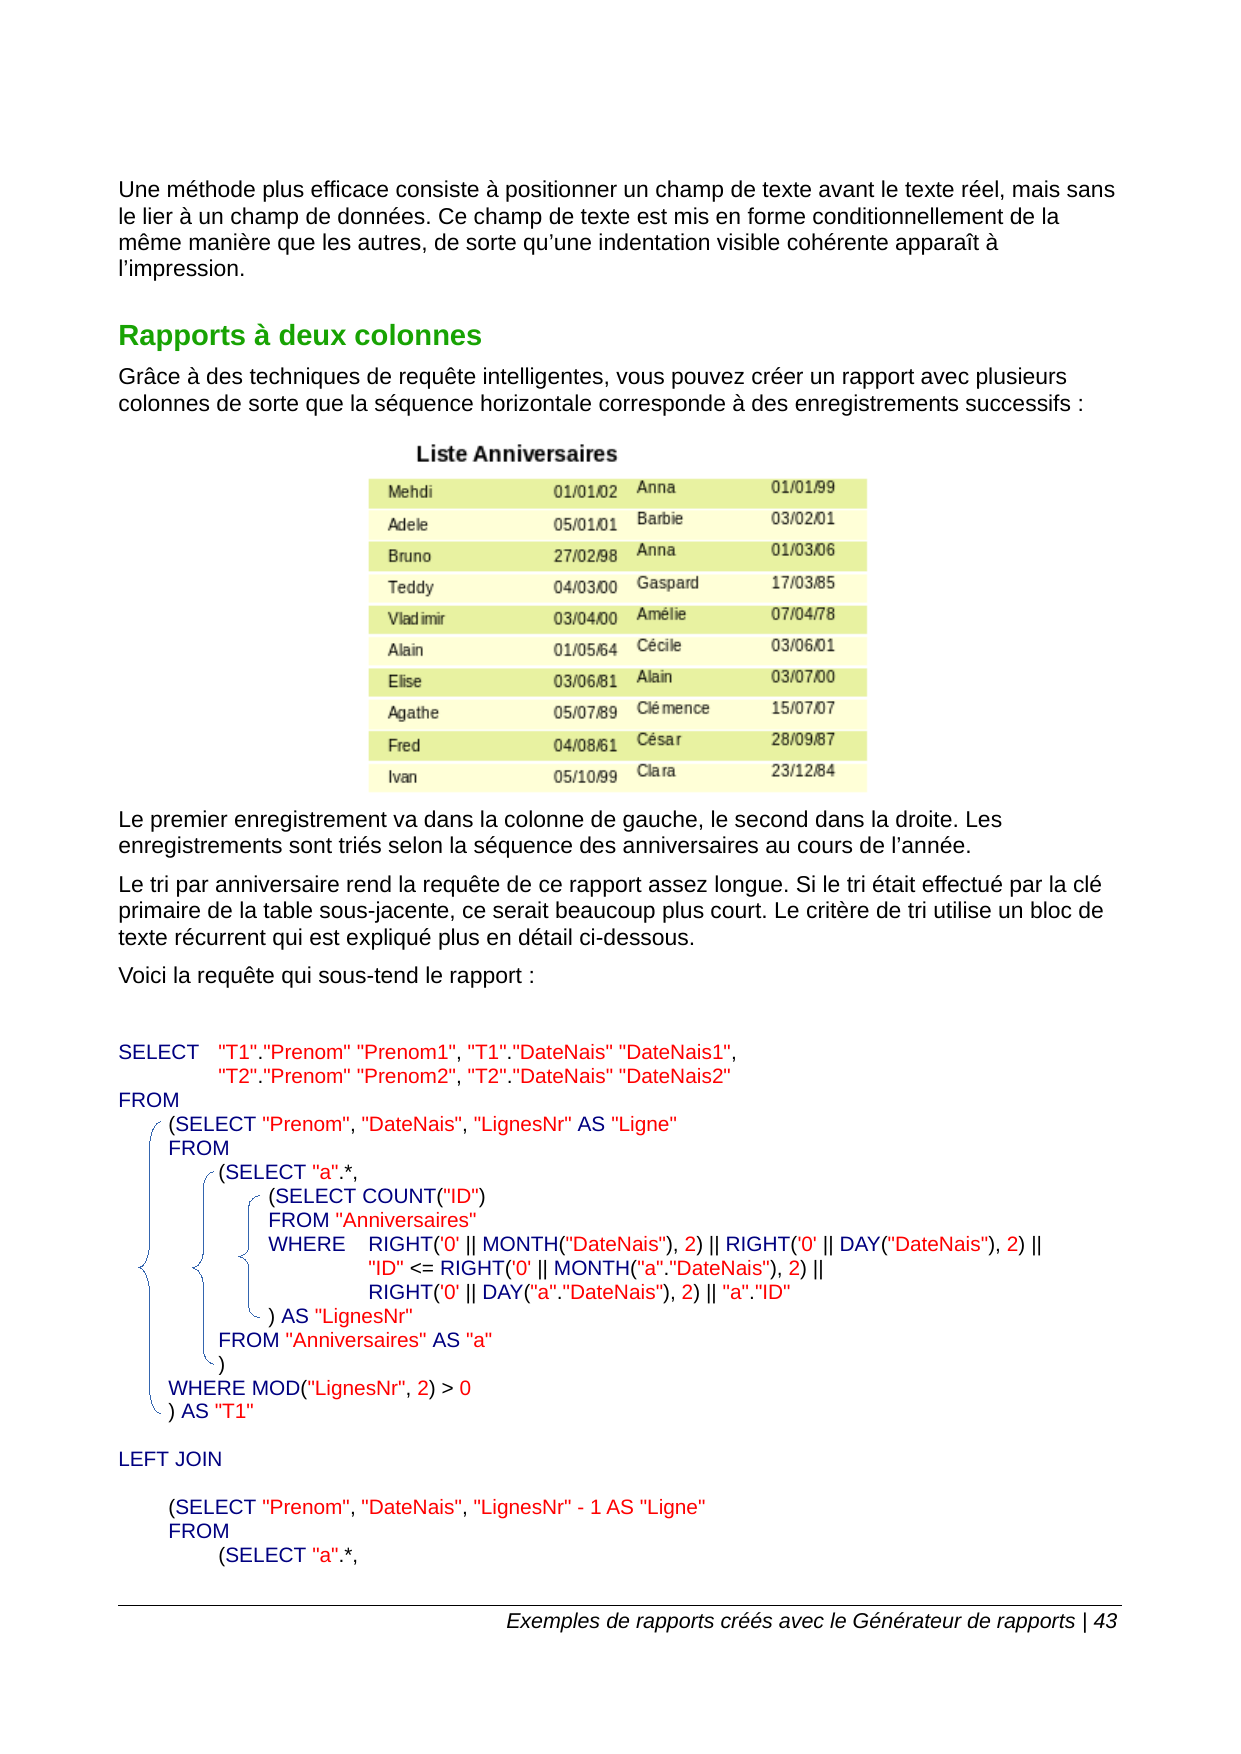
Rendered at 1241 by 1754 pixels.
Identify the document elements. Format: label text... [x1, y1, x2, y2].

text RIGHT('0' || DAY("a"."DateNais"), 2) || "a"."ID" [249, 1279, 1122, 1303]
text (SELECT COUNT("ID") [204, 1184, 1122, 1208]
text [118, 1303, 149, 1327]
text SELECT "T1"."Prenom" "Prenom1", "T1"."DateNais" "DateNais1", "T2"."Prenom" "Prenom2", "T2"."DateNais" "DateNais2" [118, 1040, 1122, 1088]
text ) AS "T1" [118, 1399, 1122, 1423]
text FROM "Anniversaires" [249, 1208, 1122, 1232]
text [118, 1208, 149, 1232]
text Grâce à des techniques de requête intelligentes, vous pouvez créer un rapport avec plusieurs colonnes de sorte que la séquence horizontale corresponde à des enregistrements successifs : [118, 363, 1122, 416]
subtitle Rapports à deux colonnes [118, 318, 1122, 351]
text FROM [118, 1136, 1122, 1160]
text [150, 1327, 203, 1351]
text [150, 1184, 203, 1208]
text (SELECT "Prenom", "DateNais", "LignesNr" - 1 AS "Ligne" [118, 1495, 1122, 1519]
text (SELECT "Prenom", "DateNais", "LignesNr" AS "Ligne" [118, 1112, 1122, 1136]
text [118, 1279, 248, 1303]
text ) [150, 1351, 1122, 1375]
text [118, 1232, 203, 1256]
text (SELECT "a".*, [118, 1543, 1122, 1567]
text (SELECT "a".*, [150, 1160, 1122, 1184]
text WHERE MOD("LignesNr", 2) > 0 [118, 1375, 1122, 1399]
text "ID" <= RIGHT('0' || MONTH("a"."DateNais"), 2) || [118, 1256, 1122, 1279]
text Le premier enregistrement va dans la colonne de gauche, le second dans la droite. Les enregistrements sont triés selon la séquence des anniversaires au cours de l’année. [118, 806, 1122, 858]
text LEFT JOIN [118, 1447, 1122, 1471]
text FROM [118, 1519, 1122, 1543]
text Le tri par anniversaire rend la requête de ce rapport assez longue. Si le tri était effectué par la clé primaire de la table sous-jacente, ce serait beaucoup plus court. Le critère de tri utilise un bloc de texte récurrent qui est expliqué plus en détail ci-dessous. [118, 871, 1122, 950]
text FROM "Anniversaires" AS "a" [204, 1327, 1122, 1351]
text FROM [118, 1088, 1122, 1112]
text [118, 1184, 149, 1208]
picture [368, 440, 872, 794]
text Voici la requête qui sous-tend le rapport : [118, 962, 1122, 989]
text WHERE RIGHT('0' || MONTH("DateNais"), 2) || RIGHT('0' || DAY("DateNais"), 2) || [203, 1232, 1122, 1256]
text [118, 1351, 149, 1375]
text [204, 1208, 248, 1232]
text [118, 1327, 149, 1351]
text [150, 1208, 203, 1232]
text [118, 1160, 149, 1184]
text ) AS "LignesNr" [204, 1303, 1122, 1327]
text [150, 1303, 203, 1327]
text Une méthode plus efficace consiste à positionner un champ de texte avant le texte réel, mais sans le lier à un champ de données. Ce champ de texte est mis en forme conditionnellement de la même manière que les autres, de sorte qu’une indentation visible cohérente apparaît à l’impression. [118, 176, 1122, 282]
